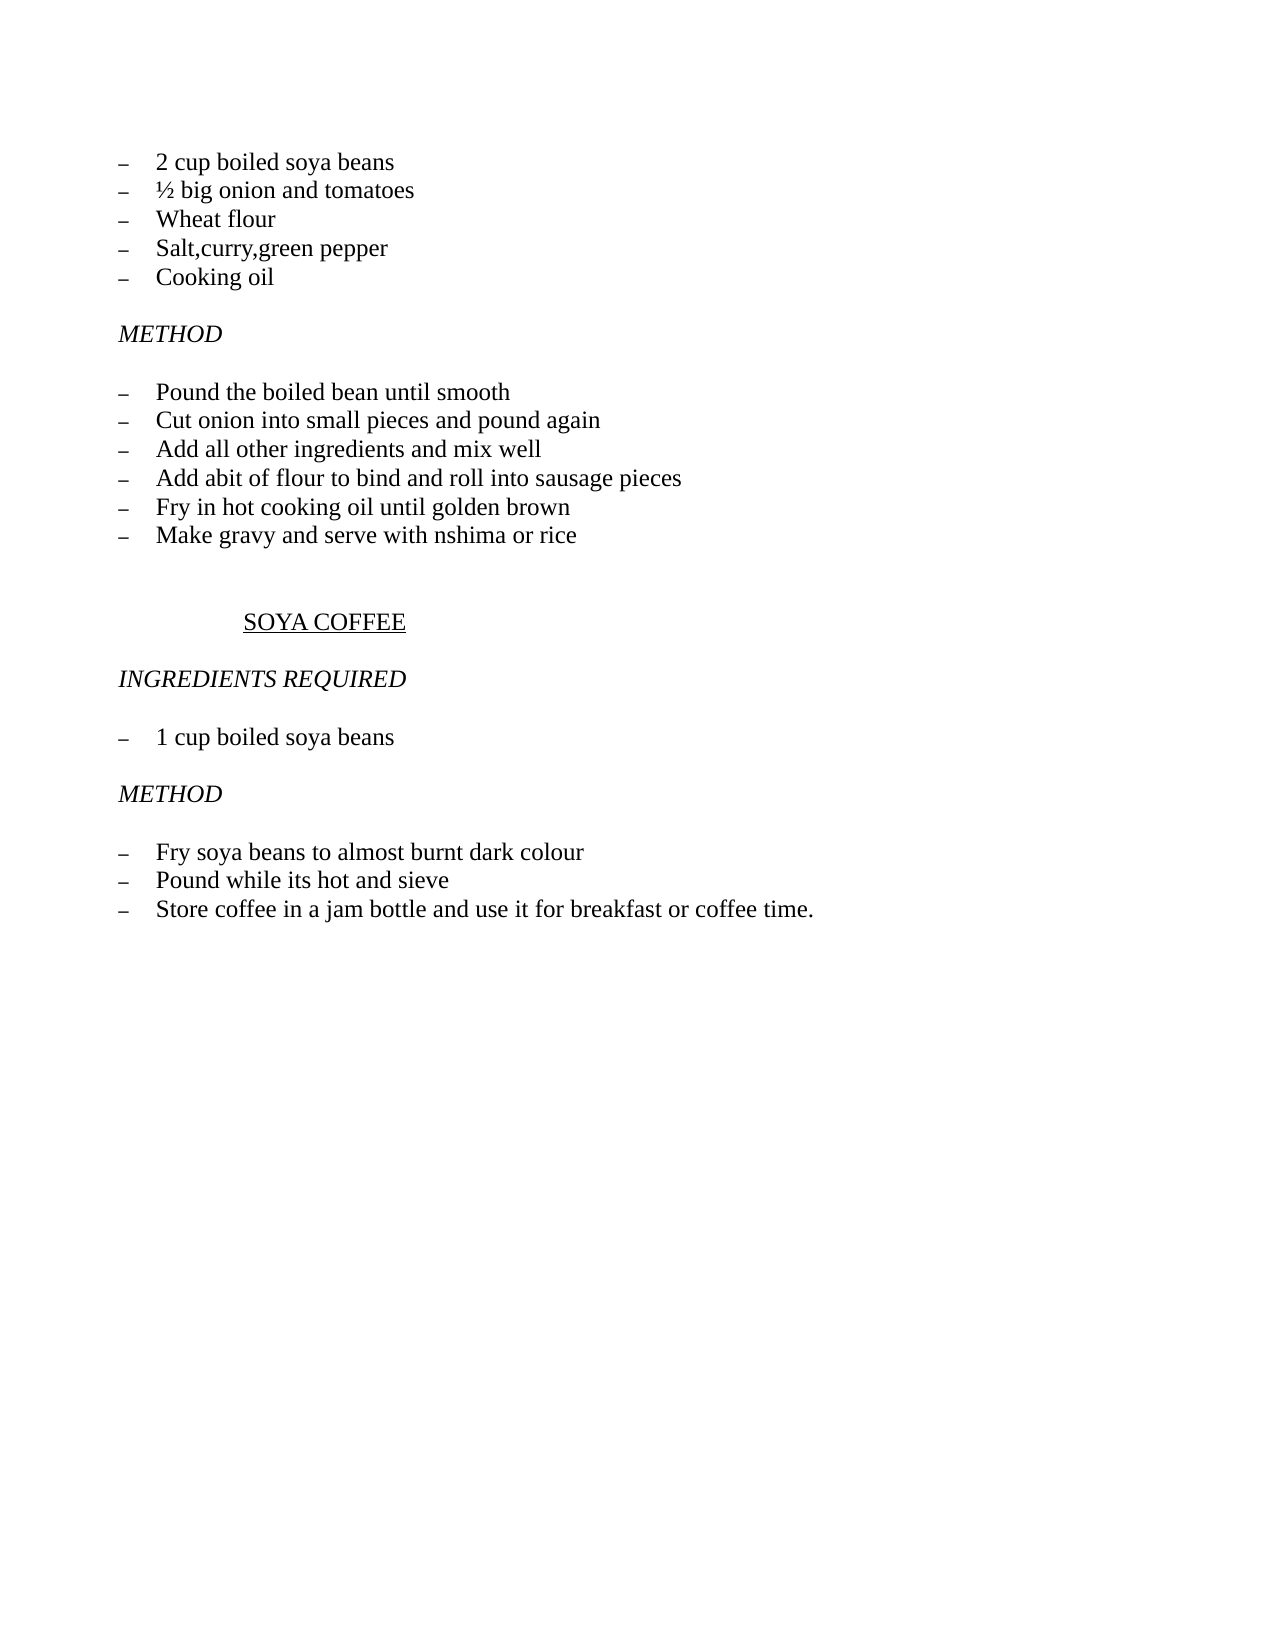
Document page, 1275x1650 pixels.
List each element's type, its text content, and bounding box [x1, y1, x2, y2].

list Cut onion into small pieces and pound again [118, 406, 1157, 434]
list Fry in hot cooking oil until golden brown [118, 492, 1157, 521]
text METHOD [118, 319, 1157, 348]
text METHOD [118, 779, 1157, 808]
list 2 cup boiled soya beans [118, 147, 1157, 176]
list Add abit of flour to bind and roll into sausage pieces [118, 463, 1157, 492]
list Make gravy and serve with nshima or rice [118, 521, 1157, 549]
list Salt,curry,green pepper [118, 233, 1157, 262]
list Add all other ingredients and mix well [118, 434, 1157, 463]
text SOYA COFFEE [118, 607, 1157, 636]
list 1 cup boiled soya beans [118, 722, 1157, 751]
list Fry soya beans to almost burnt dark colour [118, 837, 1157, 866]
text INGREDIENTS REQUIRED [118, 664, 1157, 693]
list Pound while its hot and sieve [118, 866, 1157, 894]
list Pound the boiled bean until smooth [118, 377, 1157, 406]
list ½ big onion and tomatoes [118, 176, 1157, 204]
list Wheat flour [118, 204, 1157, 233]
list Store coffee in a jam bottle and use it for breakfast or coffee time. [118, 894, 1157, 923]
list Cooking oil [118, 262, 1157, 291]
